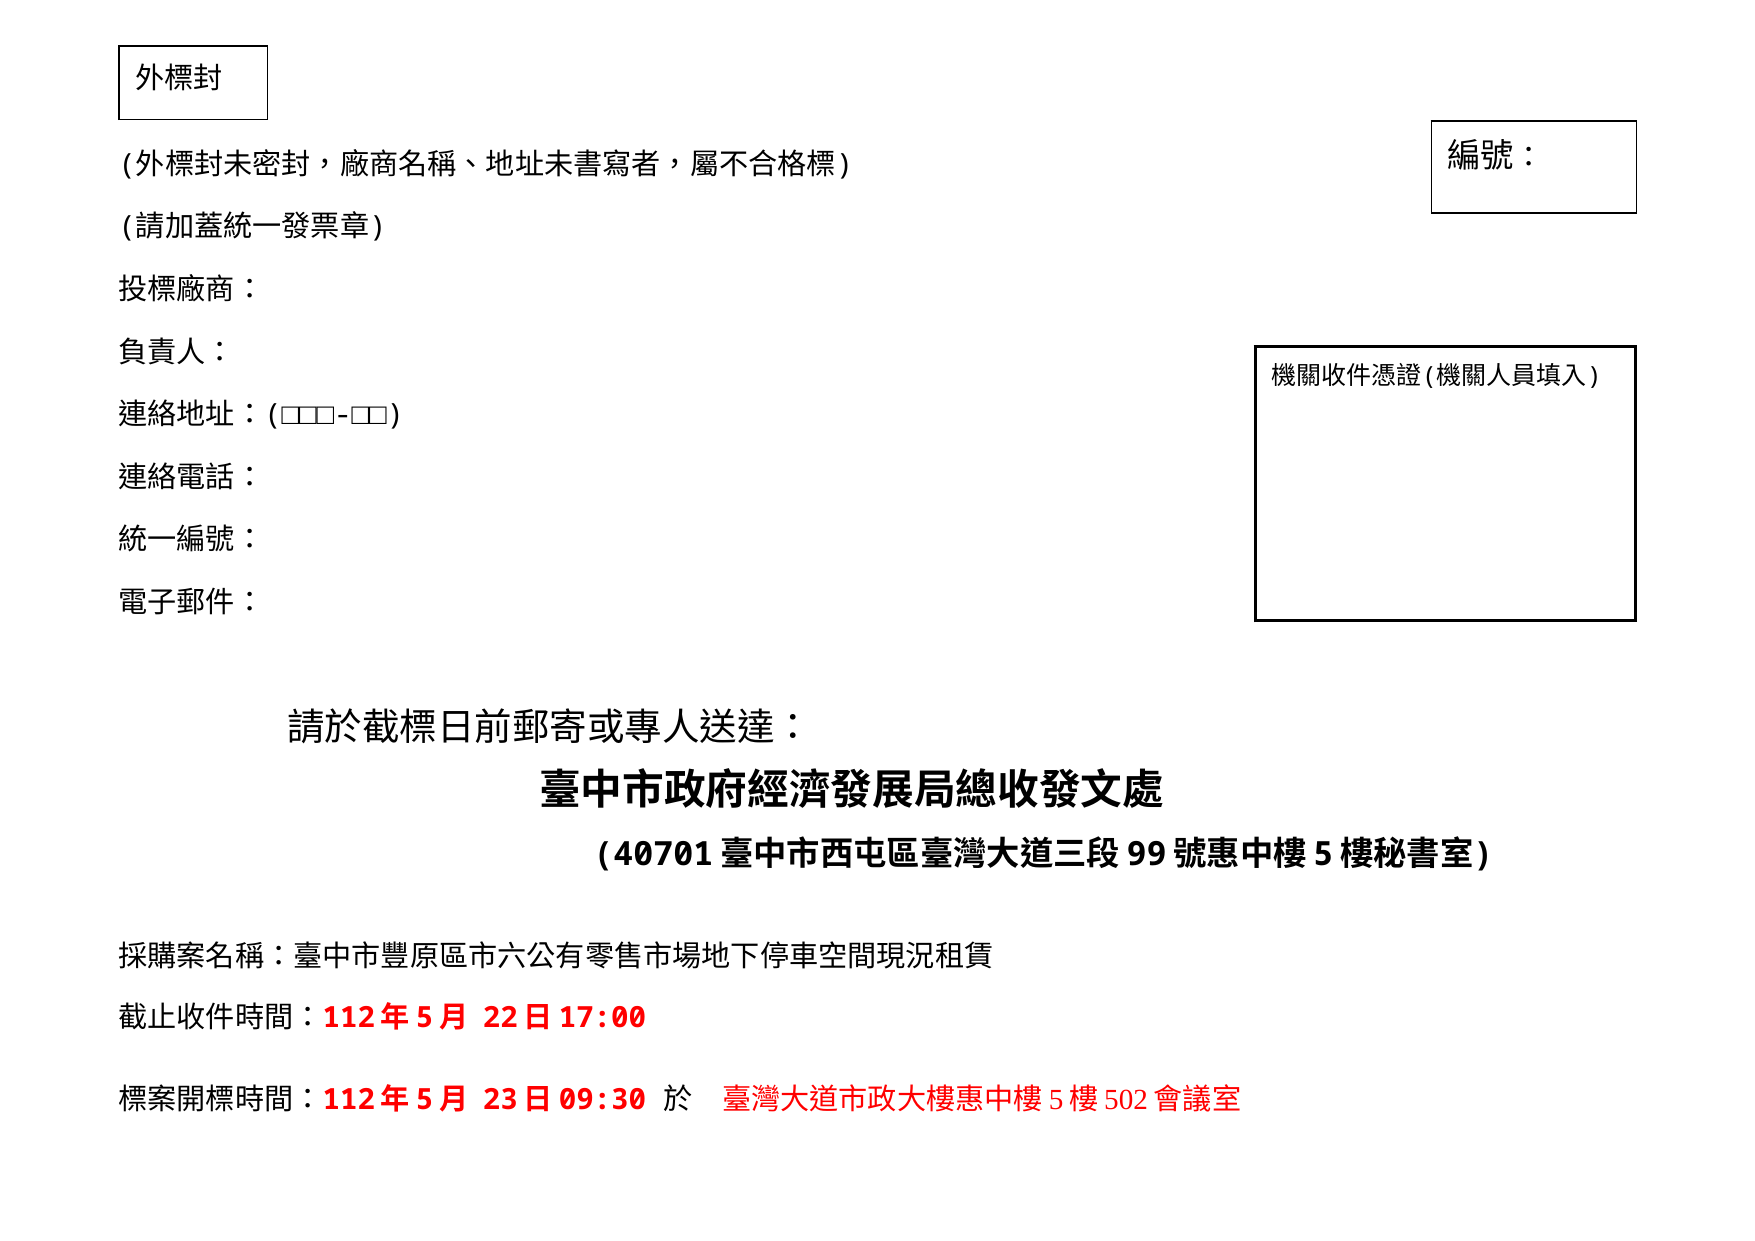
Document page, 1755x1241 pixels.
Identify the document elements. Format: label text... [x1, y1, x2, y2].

text 標案開標時間：112年5月 23日09:30 於 臺灣大道市政大樓惠中樓5樓502會議室 [118, 1055, 1636, 1117]
text 截止收件時間：112年5月 22日17:00 [118, 994, 1636, 1036]
text 負責人： [118, 308, 1636, 622]
text 採購案名稱：臺中市豐原區市六公有零售市場地下停車空間現況租賃 [118, 933, 1636, 975]
text 編號： [1447, 129, 1621, 177]
text [1432, 122, 1636, 212]
text 電子郵件： [118, 558, 1253, 620]
text 連絡電話： [118, 433, 1253, 495]
text 連絡地址：(□□□-□□) [118, 370, 1253, 433]
text 外標封 [135, 54, 252, 96]
text 投標廠商： [118, 245, 1636, 308]
text (請加蓋統一發票章) [118, 183, 1636, 245]
text 請於截標日前郵寄或專人送達： [118, 683, 1636, 745]
text [120, 47, 267, 119]
text 臺中市政府經濟發展局總收發文處 [118, 745, 1636, 808]
text (40701臺中市西屯區臺灣大道三段99號惠中樓5樓秘書室) [118, 808, 1636, 870]
text (外標封未密封，廠商名稱、地址未書寫者，屬不合格標) [118, 120, 1431, 183]
text 統一編號： [118, 495, 1253, 558]
text 機關收件憑證(機關人員填入) [1272, 356, 1619, 392]
